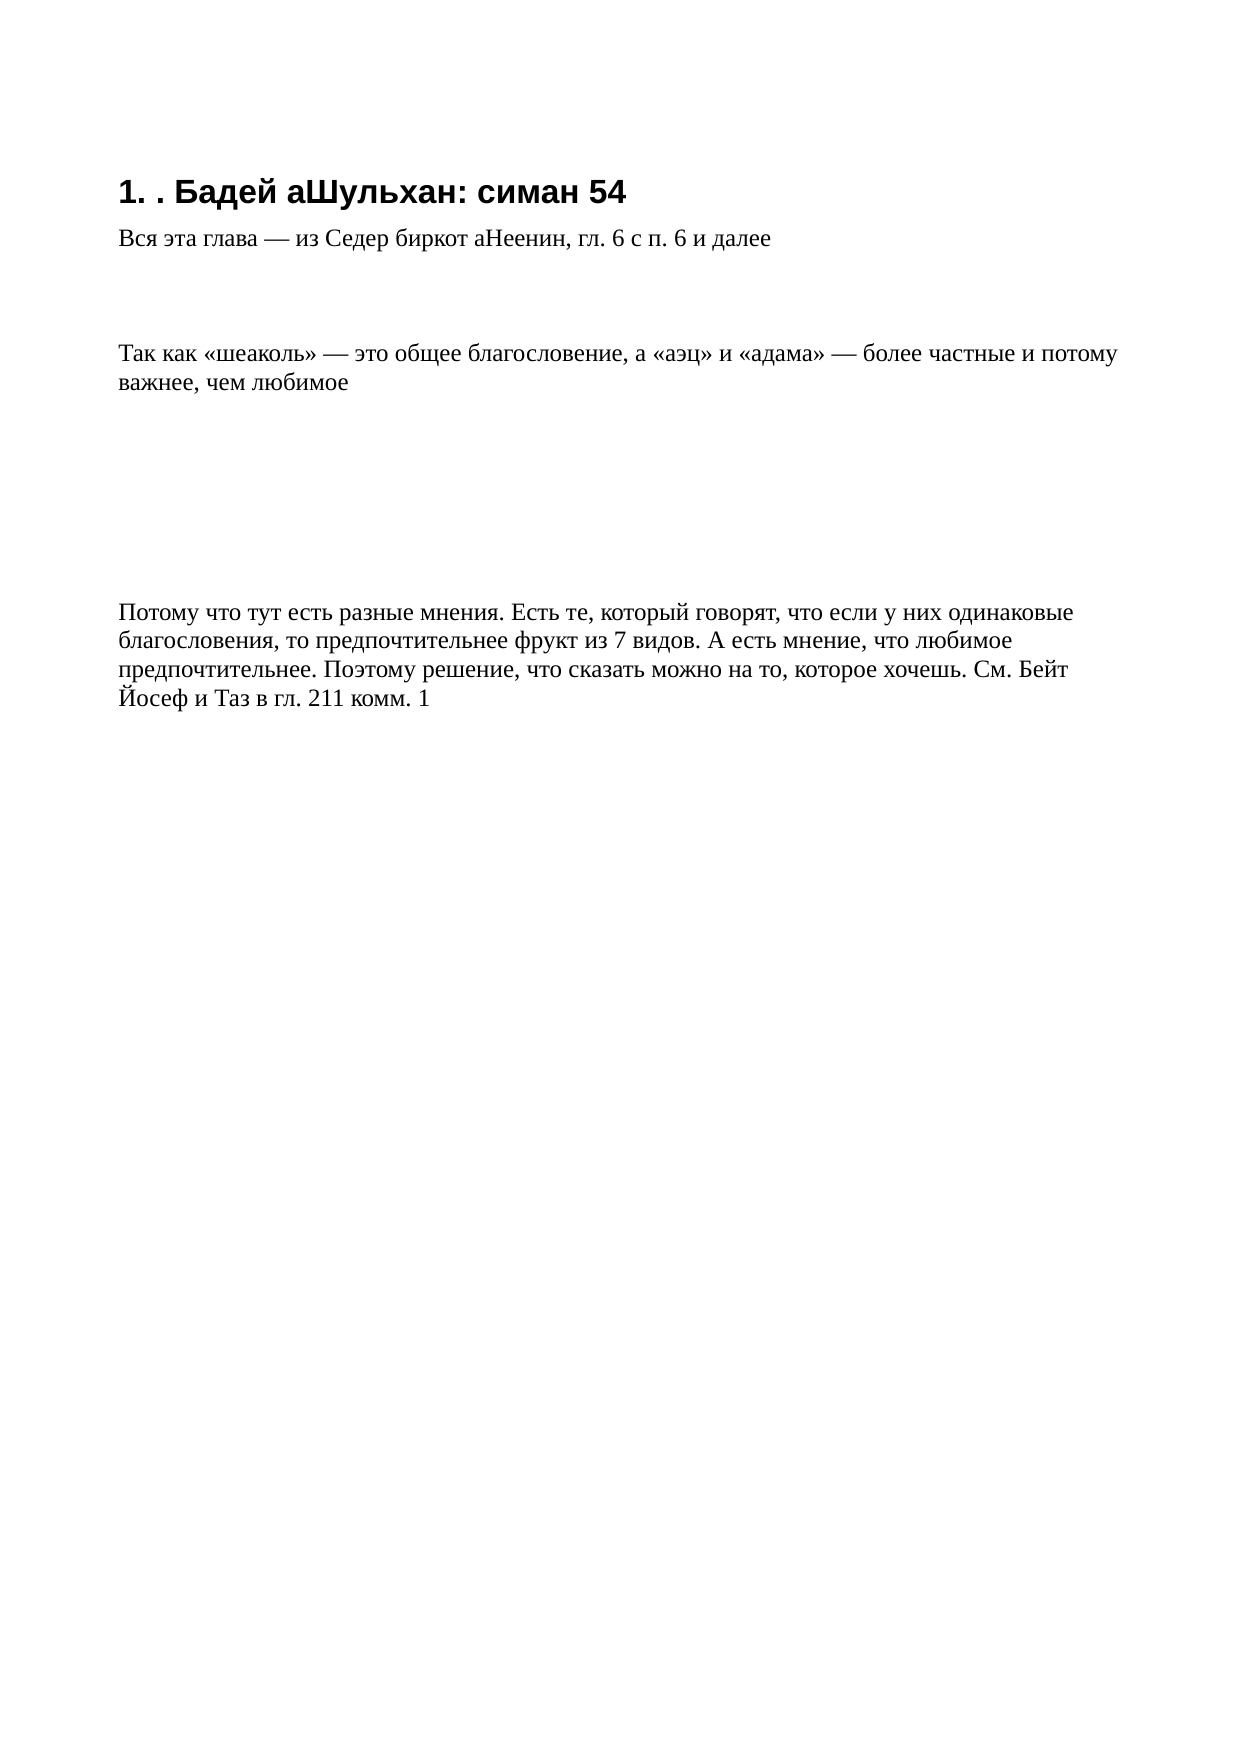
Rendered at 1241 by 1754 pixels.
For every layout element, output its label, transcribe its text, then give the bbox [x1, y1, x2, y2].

text Так как «шеаколь» — это общее благословение, а «аэц» и «адама» — более частные и потому важнее, чем любимое [118, 291, 1122, 348]
text Вся эта глава — из Седер биркот аНеенин, гл. 6 с п. 6 и далее [118, 176, 1122, 204]
subtitle . Бадей аШульхан: симан 54 [118, 147, 1122, 176]
text Потому что тут есть разные мнения. Есть те, который говорят, что если у них одинаковые благословения, то предпочтительнее фрукт из 7 видов. А есть мнение, что любимое предпочтительнее. Поэтому решение, что сказать можно на то, которое хочешь. См. Бейт Йосеф и Таз в гл. 211 комм. 1 [118, 549, 1122, 664]
